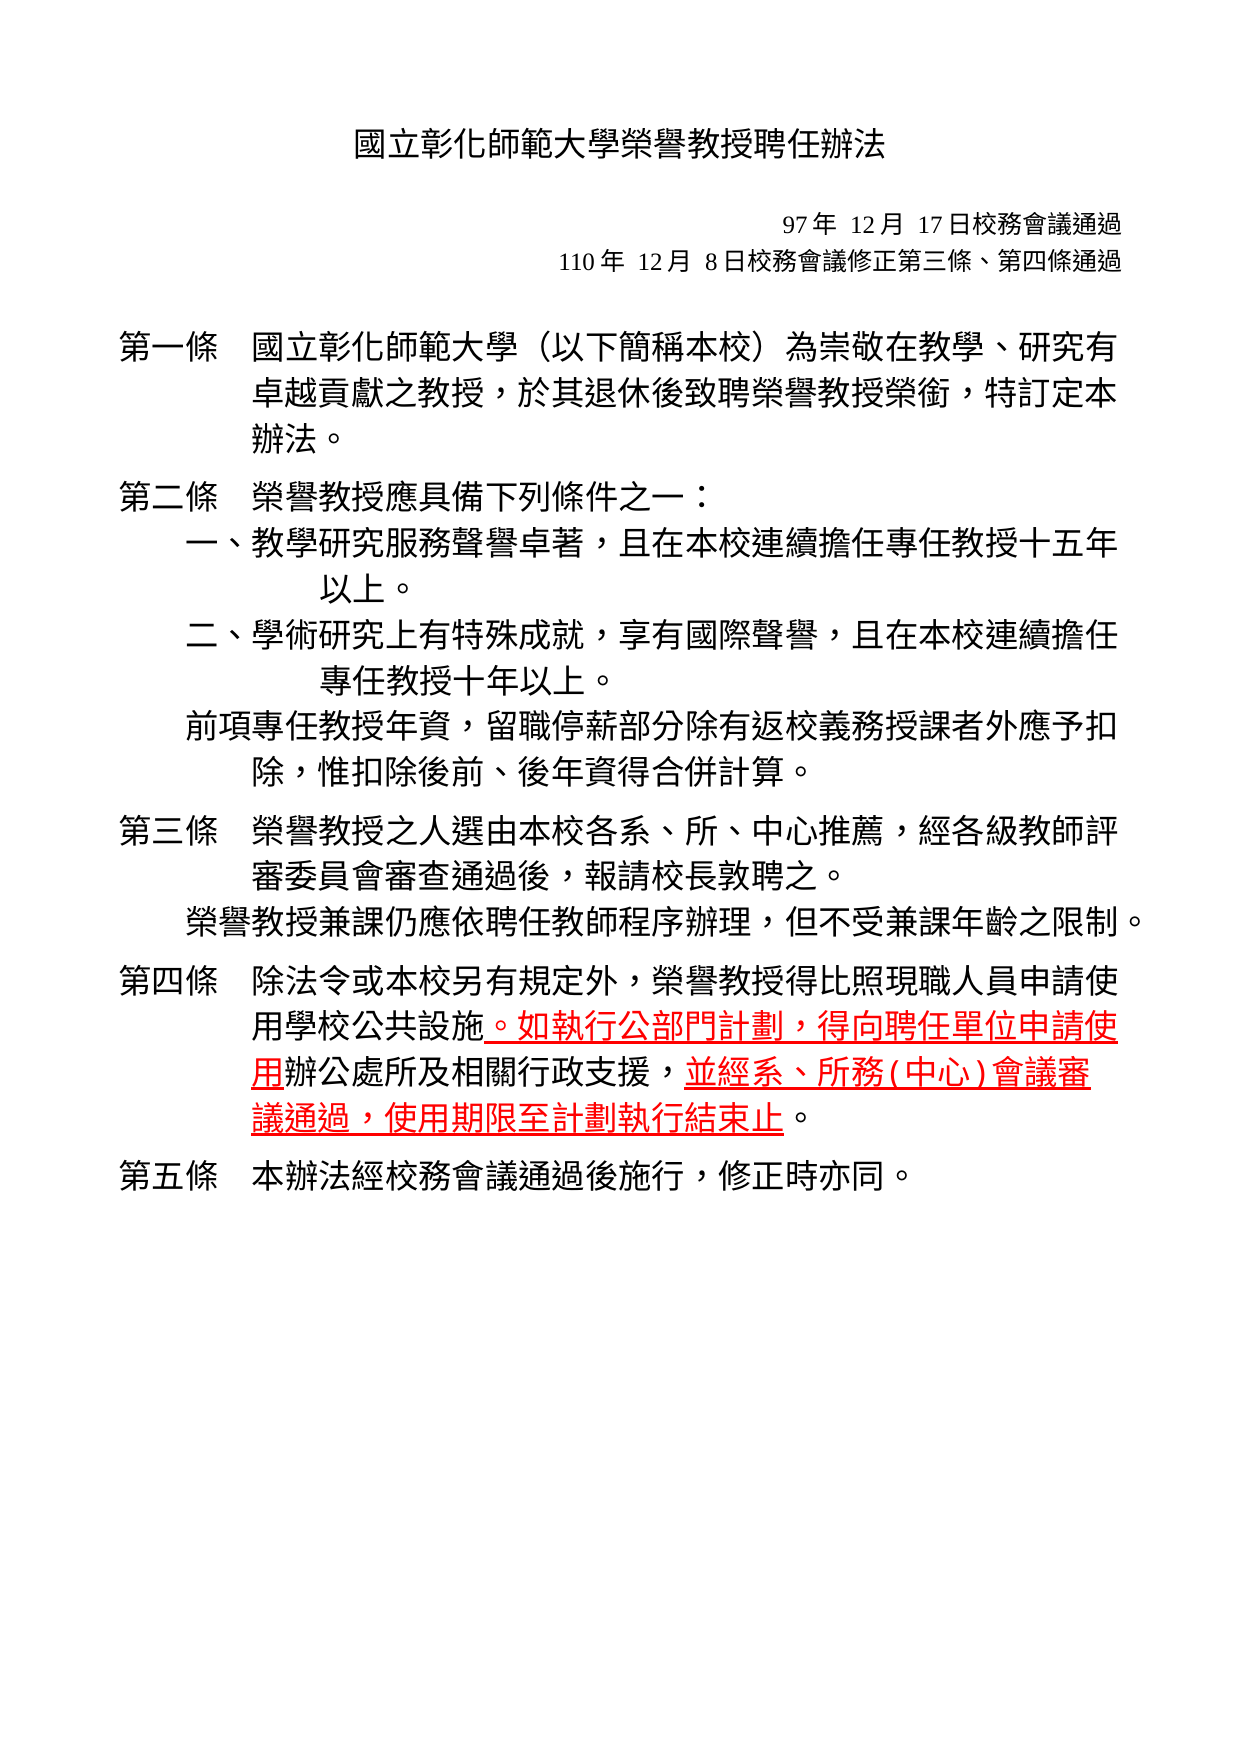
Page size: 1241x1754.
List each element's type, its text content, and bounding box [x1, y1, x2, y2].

text 第四條 除法令或本校另有規定外，榮譽教授得比照現職人員申請使用學校公共設施。如執行公部門計劃，得向聘任單位申請使用辦公處所及相關行政支援，並經系、所務(中心)會議審議通過，使用期限至計劃執行結束止。 [118, 956, 1122, 1140]
text 97年 12月 17日校務會議通過 [118, 205, 1122, 241]
text 第三條 榮譽教授之人選由本校各系、所、中心推薦，經各級教師評審委員會審查通過後，報請校長敦聘之。 [118, 806, 1122, 898]
text 110年 12月 8日校務會議修正第三條、第四條通過 [118, 241, 1122, 277]
text 二、學術研究上有特殊成就，享有國際聲譽，且在本校連續擔任專任教授十年以上。 [118, 611, 1122, 702]
text 一、教學研究服務聲譽卓著，且在本校連續擔任專任教授十五年以上。 [118, 519, 1122, 611]
text 前項專任教授年資，留職停薪部分除有返校義務授課者外應予扣除，惟扣除後前、後年資得合併計算。 [118, 702, 1122, 794]
text 榮譽教授兼課仍應依聘任教師程序辦理，但不受兼課年齡之限制。 [118, 898, 1122, 944]
text 第二條 榮譽教授應具備下列條件之一： [118, 473, 1122, 519]
text 國立彰化師範大學榮譽教授聘任辦法 [118, 118, 1122, 166]
text 第一條 國立彰化師範大學（以下簡稱本校）為崇敬在教學、研究有卓越貢獻之教授，於其退休後致聘榮譽教授榮銜，特訂定本辦法。 [118, 323, 1122, 461]
text 第五條 本辦法經校務會議通過後施行，修正時亦同。 [118, 1152, 1122, 1198]
